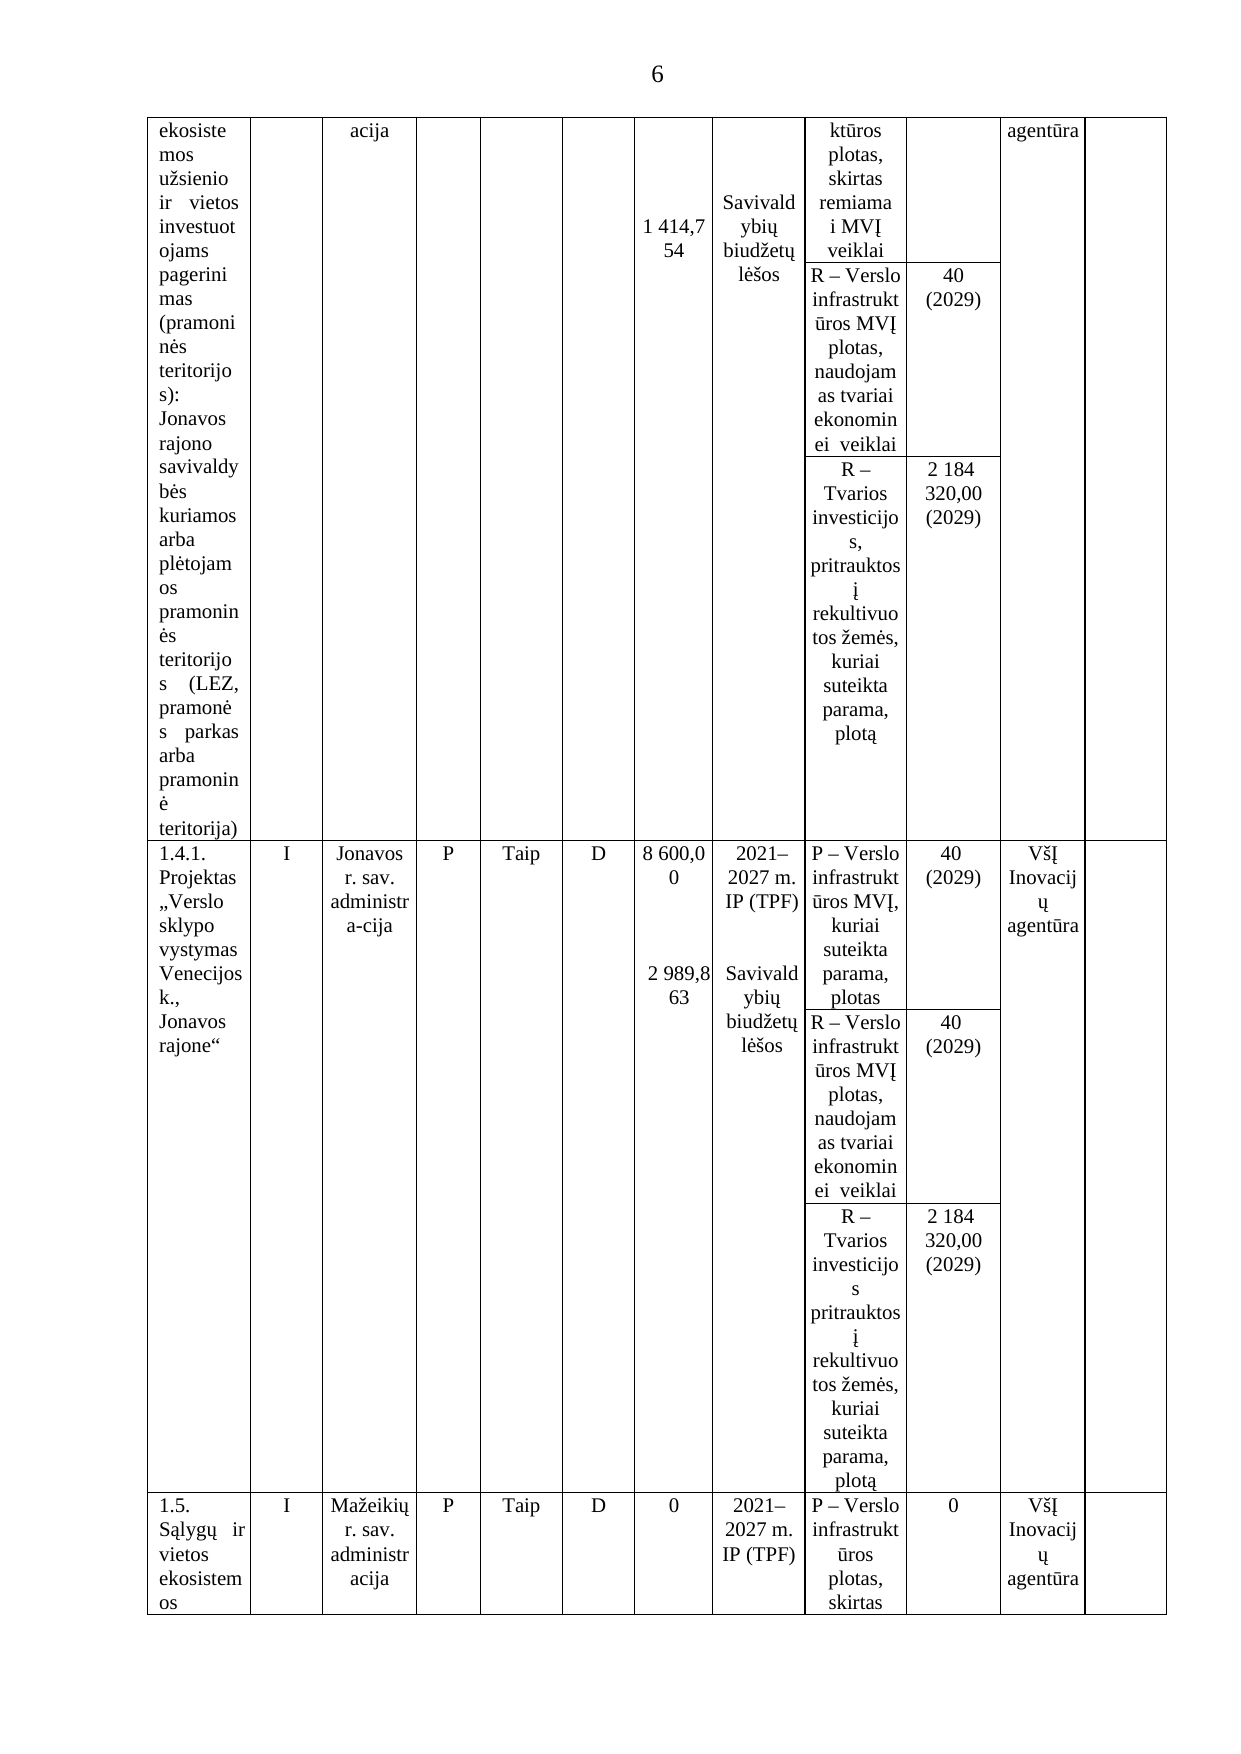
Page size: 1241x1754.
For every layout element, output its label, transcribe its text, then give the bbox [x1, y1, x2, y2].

table_cell VšĮ Inovacijų agentūra [1001, 1493, 1084, 1614]
table_cell 2 184 320,00 (2029) [907, 1204, 1000, 1492]
table_cell Savivaldybių biudžetų lėšos [713, 118, 804, 839]
table_cell Taip [481, 841, 562, 1492]
table_cell [417, 118, 480, 839]
table_cell Taip [481, 1493, 562, 1614]
table_cell 2 184 320,00 (2029) [907, 457, 1000, 839]
table_cell P – Verslo infrastruktūros plotas, skirtas [806, 1493, 906, 1614]
table_cell 2021–2027 m. IP (TPF) Savivaldybių biudžetų lėšos [713, 841, 804, 1492]
table_cell P [417, 1493, 480, 1614]
table_cell 40 (2029) [907, 1010, 1000, 1202]
table_cell acija [323, 118, 416, 839]
table_cell 1.5. Sąlygų ir vietos ekosistemos [148, 1493, 250, 1614]
table_cell R – Tvarios investicijos, pritrauktos į rekultivuotos žemės, kuriai suteikta parama, plotą [806, 457, 906, 839]
table_cell P [417, 841, 480, 1492]
table_cell P – Verslo infrastruktūros MVĮ, kuriai suteikta parama, plotas [806, 841, 906, 1009]
table_cell [481, 118, 562, 839]
table_cell agentūra [1001, 118, 1084, 839]
table_cell R – Verslo infrastruktūros MVĮ plotas, naudojamas tvariai ekonominei veiklai [806, 263, 906, 456]
table_cell D [563, 841, 634, 1492]
table_cell 1 414,754 [635, 118, 712, 839]
table_cell [1086, 1493, 1166, 1614]
table_cell R – Verslo infrastruktūros MVĮ plotas, naudojamas tvariai ekonominei veiklai [806, 1010, 906, 1202]
table_cell R – Tvarios investicijos pritrauktos į rekultivuotos žemės, kuriai suteikta parama, plotą [806, 1204, 906, 1492]
table_cell 0 [907, 1493, 1000, 1614]
table_cell [907, 118, 1000, 262]
table_cell Mažeikių r. sav. administracija [323, 1493, 416, 1614]
table_cell 8 600,00 2 989,863 [635, 841, 712, 1492]
table_cell ktūros plotas, skirtas remiamai MVĮ veiklai [806, 118, 906, 262]
table_cell 0 [635, 1493, 712, 1614]
table_cell I [251, 1493, 322, 1614]
table_cell [251, 118, 322, 839]
table_cell I [251, 841, 322, 1492]
table_cell [563, 118, 634, 839]
table_cell D [563, 1493, 634, 1614]
table_cell 2021–2027 m. IP (TPF) [713, 1493, 804, 1614]
table_cell ekosistemos užsienio ir vietos investuotojams pagerinimas (pramoninės teritorijos): Jonavos rajono savivaldybės kuriamos arba plėtojamos pramoninės teritorijos (LEZ, pramonės parkas arba pramoninė teritorija) [148, 118, 250, 839]
table_cell Jonavos r. sav. administra-cija [323, 841, 416, 1492]
table_cell 1.4.1. Projektas „Verslo sklypo vystymas Venecijos k., Jonavos rajone“ [148, 841, 250, 1492]
table_cell [1086, 118, 1166, 839]
table_cell [1086, 841, 1166, 1492]
table_cell 40 (2029) [907, 263, 1000, 456]
table_cell VšĮ Inovacijų agentūra [1001, 841, 1084, 1492]
table_cell 40 (2029) [907, 841, 1000, 1009]
